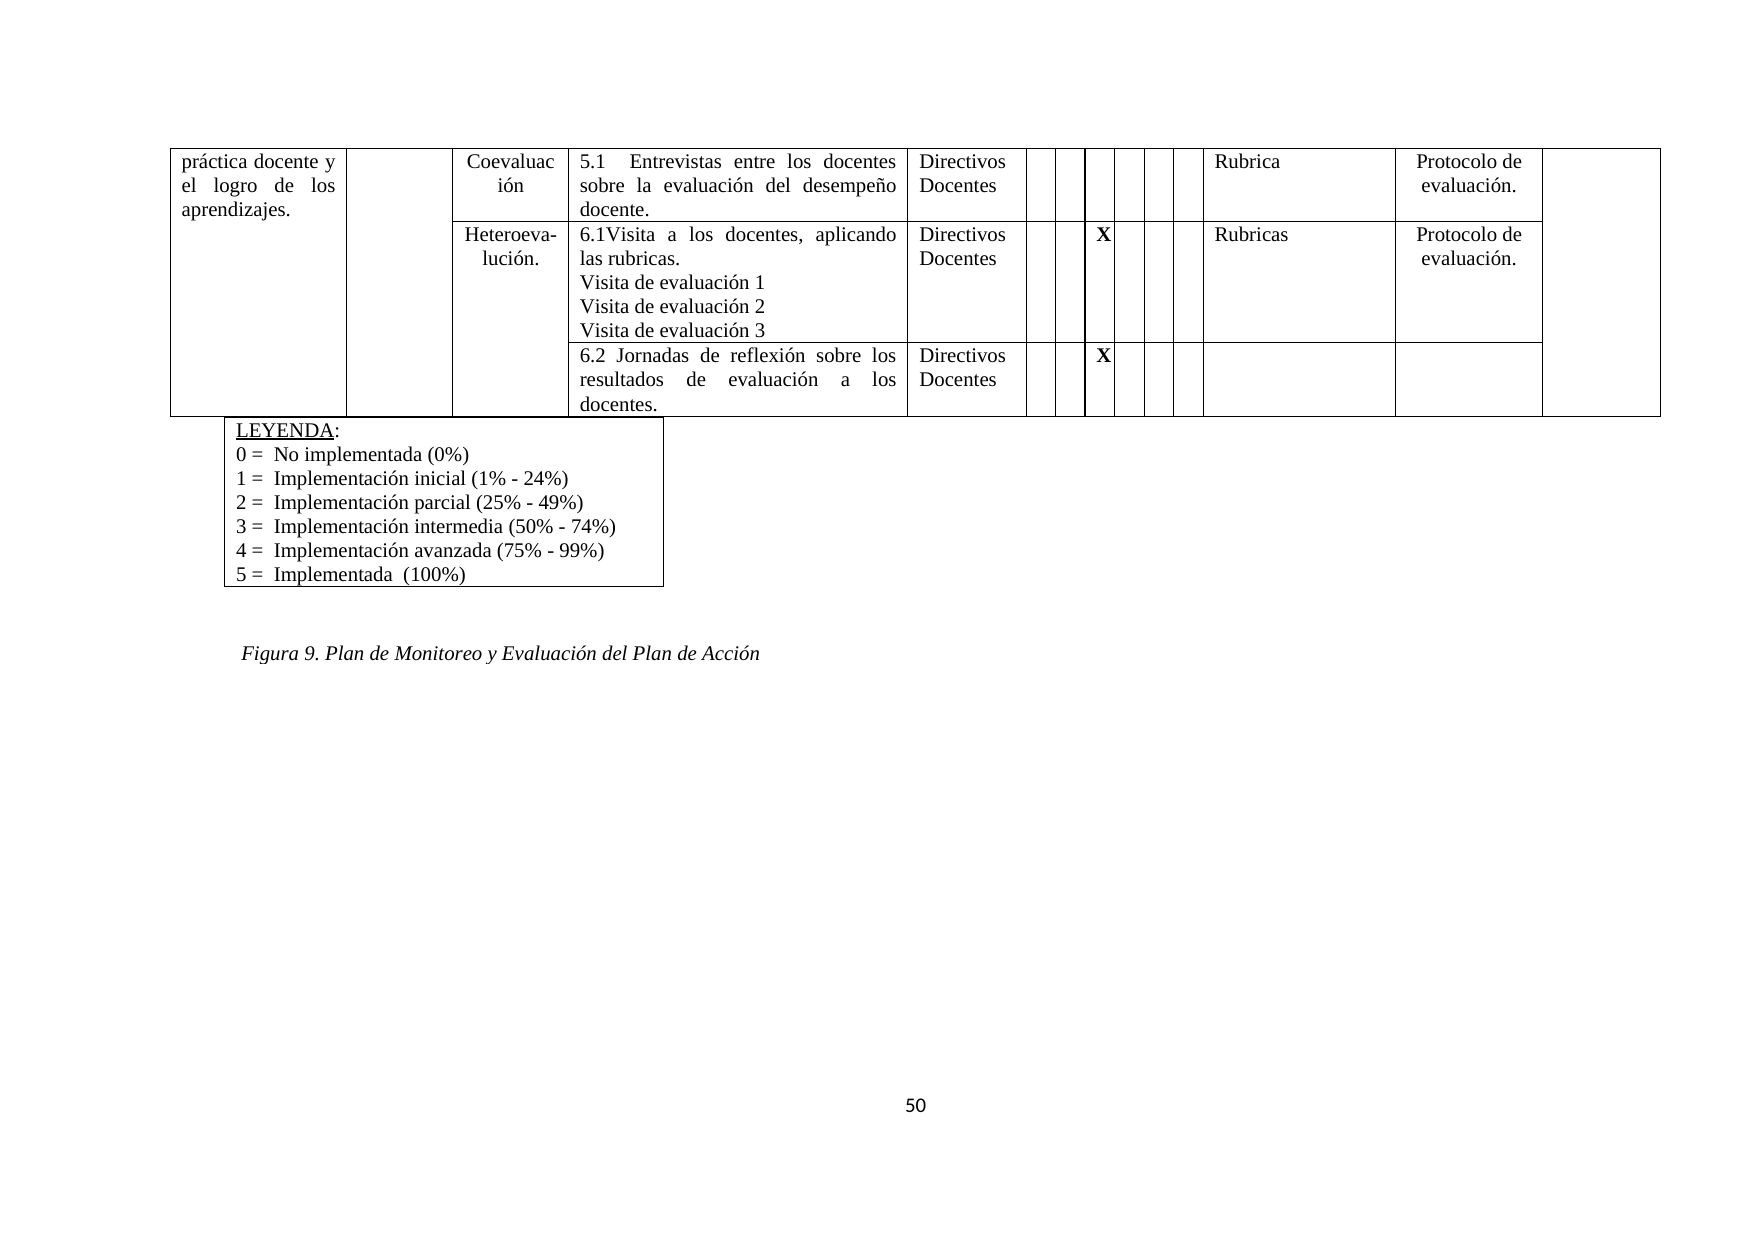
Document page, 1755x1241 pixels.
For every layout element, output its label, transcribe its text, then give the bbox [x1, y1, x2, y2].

table_cell [347, 149, 452, 416]
table_cell 6.1Visita a los docentes, aplicando las rubricas. Visita de evaluación 1 Visita de evaluación 2 Visita de evaluación 3 [569, 222, 907, 342]
table_cell práctica docente y el logro de los aprendizajes. [171, 149, 346, 416]
table_cell 6.2 Jornadas de reflexión sobre los resultados de evaluación a los docentes. [569, 343, 907, 416]
table_cell X [1086, 222, 1114, 342]
table_cell Coevaluación [453, 149, 568, 221]
table_cell X [1086, 343, 1114, 416]
table_cell [1027, 149, 1055, 221]
table_cell [1174, 343, 1203, 416]
table_cell [1145, 149, 1173, 221]
table_cell [1027, 343, 1055, 416]
table_cell Directivos Docentes [908, 343, 1026, 416]
table_cell Rubricas [1204, 222, 1395, 342]
table_cell [1056, 343, 1084, 416]
table_cell [1174, 222, 1203, 342]
table_cell Rubrica [1204, 149, 1395, 221]
table_cell [1056, 222, 1084, 342]
table_cell Protocolo de evaluación. [1396, 149, 1542, 221]
table_header LEYENDA: 0 = No implementada (0%) 1 = Implementación inicial (1% - 24%) 2 = Implementación parcial (25% - 49%) 3 = Implementación intermedia (50% - 74%) 4 = Implementación avanzada (75% - 99%) 5 = Implementada (100%) [225, 418, 663, 586]
table_cell [1543, 149, 1660, 416]
table_cell Directivos Docentes [908, 222, 1026, 342]
table_cell Protocolo de evaluación. [1396, 222, 1542, 342]
table_cell [1027, 222, 1055, 342]
table_cell 5.1 Entrevistas entre los docentes sobre la evaluación del desempeño docente. [569, 149, 907, 221]
table_cell Heteroeva-lución. [453, 222, 568, 416]
table_cell [1145, 343, 1173, 416]
table_cell [1115, 222, 1144, 342]
table_cell [1145, 222, 1173, 342]
table_cell [1115, 343, 1144, 416]
table_cell Directivos Docentes [908, 149, 1026, 221]
table_cell [1115, 149, 1144, 221]
table_cell [1396, 343, 1542, 416]
table_cell [1204, 343, 1395, 416]
table_cell [1056, 149, 1084, 221]
table_cell [1086, 149, 1114, 221]
text Figura 9. Plan de Monitoreo y Evaluación del Plan de Acción [241, 641, 823, 663]
table_cell [1174, 149, 1203, 221]
